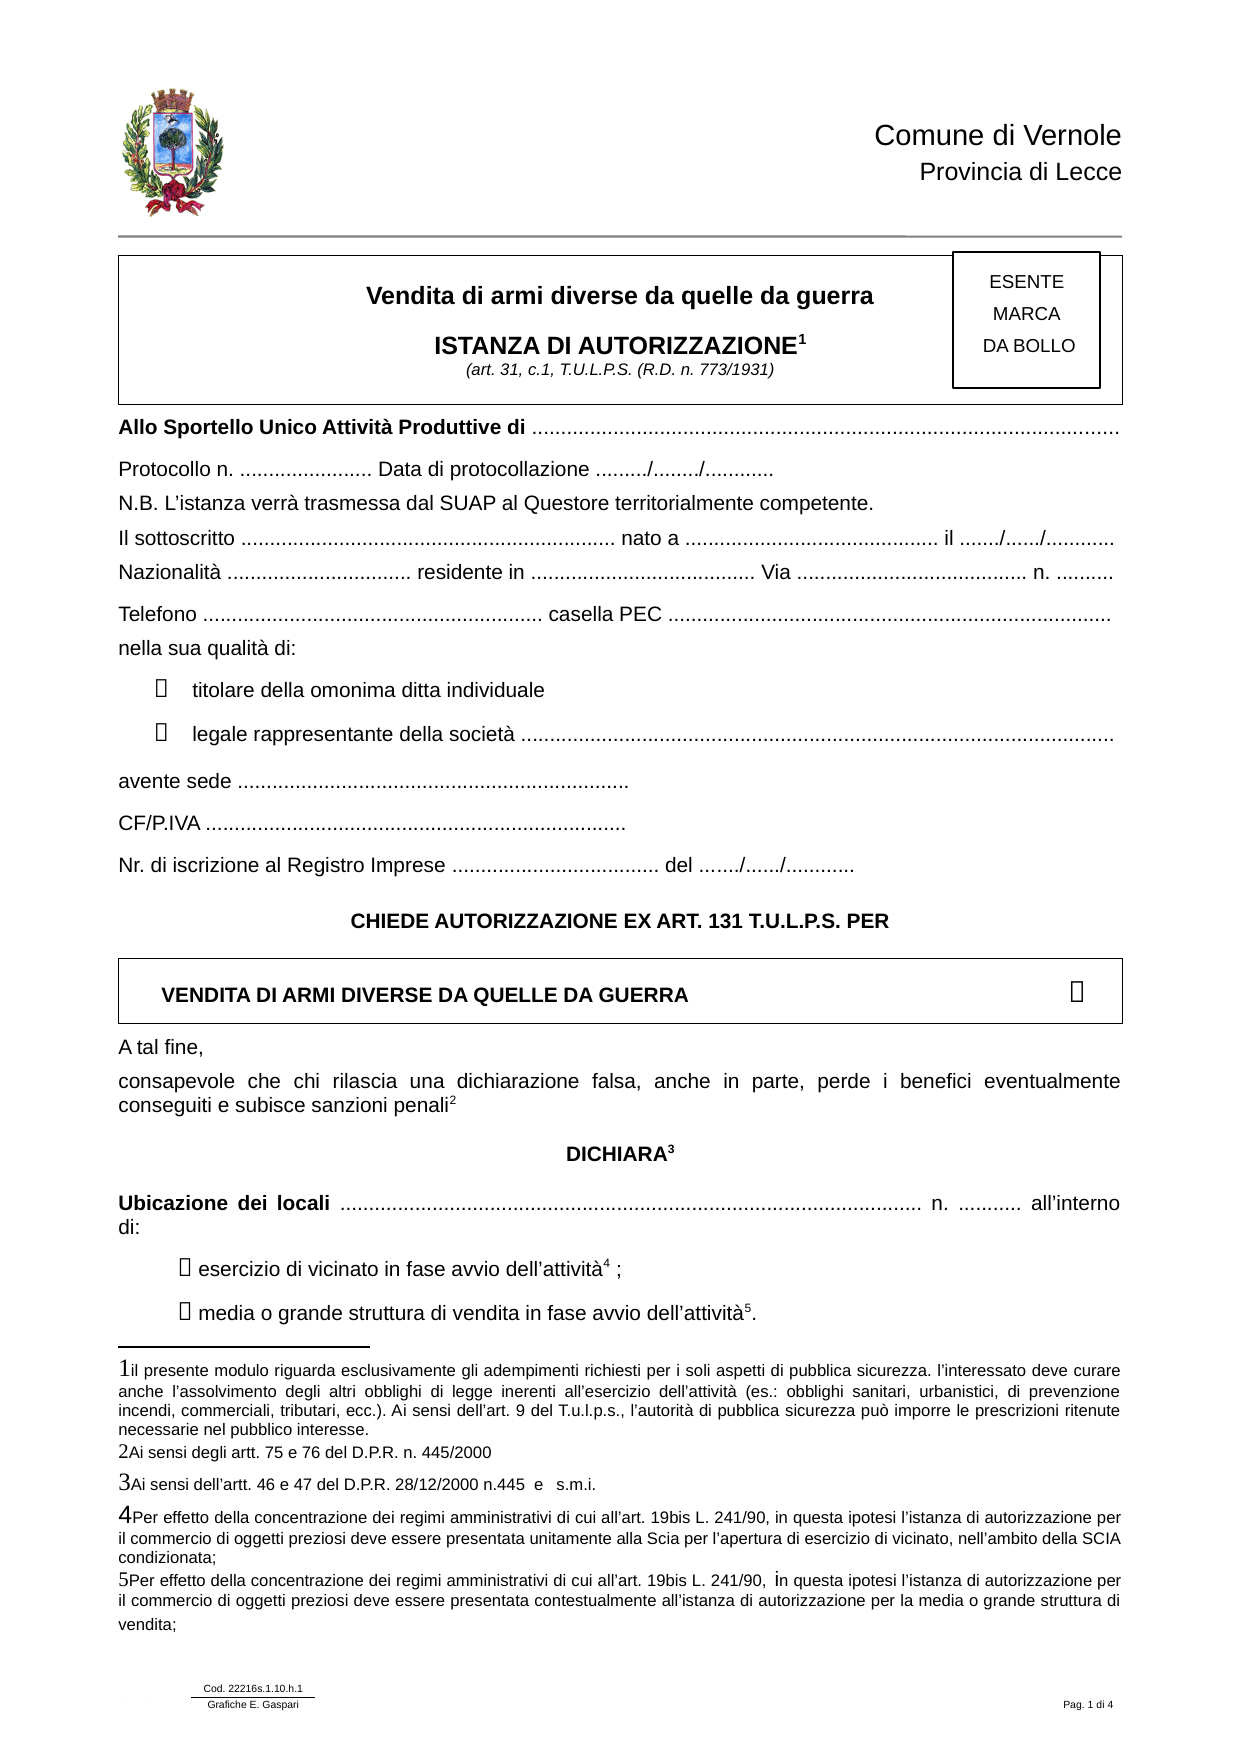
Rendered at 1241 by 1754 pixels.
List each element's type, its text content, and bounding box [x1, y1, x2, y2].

text Allo Sportello Unico Attività Produttive di [118, 415, 1122, 439]
text Protocollo n. ....................... Data di protocollazione ........./......../............ [118, 457, 1122, 481]
text Comune di Vernole [224, 118, 1122, 152]
text  media o grande struttura di vendita in fase avvio dell’attività. [177, 1294, 1122, 1328]
text DICHIARA [118, 1142, 1122, 1166]
text N.B. L’istanza verrà trasmessa dal SUAP al Questore territorialmente competente. [118, 491, 1122, 515]
text nella sua qualità di: [118, 636, 1122, 660]
picture [122, 87, 224, 219]
text  legale rappresentante della società ....................................................................................................... [153, 715, 1122, 749]
text A tal fine, [118, 1035, 1122, 1059]
text Il sottoscritto ................................................................. nato a ............................................ il ......./....../............ [118, 526, 1122, 549]
text Ai sensi degli artt. 75 e 76 del D.P.R. n. 445/2000 [118, 1439, 1122, 1463]
text consapevole che chi rilascia una dichiarazione falsa, anche in parte, perde i benefici eventualmente conseguiti e subisce sanzioni penali [118, 1069, 1122, 1117]
text avente sede .................................................................... [118, 769, 1122, 793]
text Ubicazione dei locali ..................................................................................................... n. ........... all’interno di: [118, 1191, 1122, 1239]
text Telefono ........................................................... casella PEC ............................................................................. [118, 601, 1122, 625]
text  esercizio di vicinato in fase avvio dell’attività ; [177, 1249, 1122, 1283]
text Per effetto della concentrazione dei regimi amministrativi di cui all’art. 19bis L. 241/90, in questa ipotesi l’istanza di autorizzazione per il commercio di oggetti preziosi deve essere presentata unitamente alla Scia per l’apertura di esercizio di vicinato, nell’ambito della SCIA condizionata; [118, 1500, 1122, 1567]
table_header Vendita di armi diverse da quelle da guerra ISTANZA DI AUTORIZZAZIONE (art. 31, c.1, T.U.L.P.S. (R.D. n. 773/1931) [119, 256, 1122, 404]
text CF/P.IVA ......................................................................... [118, 811, 1122, 835]
text Provincia di Lecce [224, 157, 1122, 185]
text Ai sensi dell’artt. 46 e 47 del D.P.R. 28/12/2000 n.445 e s.m.i. [118, 1467, 1122, 1496]
table_header VENDITA DI ARMI DIVERSE DA QUELLE DA GUERRA  [119, 959, 1122, 1023]
text  titolare della omonima ditta individuale [153, 670, 1122, 704]
text Per effetto della concentrazione dei regimi amministrativi di cui all’art. 19bis L. 241/90, in questa ipotesi l’istanza di autorizzazione per il commercio di oggetti preziosi deve essere presentata contestualmente all’istanza di autorizzazione per la media o grande struttura di vendita; [118, 1567, 1122, 1636]
text Nazionalità ................................ residente in ....................................... Via ........................................ n. .......... [118, 560, 1122, 584]
text Nr. di iscrizione al Registro Imprese .................................... del ......./....../............ [118, 852, 1122, 876]
text CHIEDE AUTORIZZAZIONE EX ART. 131 T.U.L.P.S. PER [118, 909, 1122, 933]
